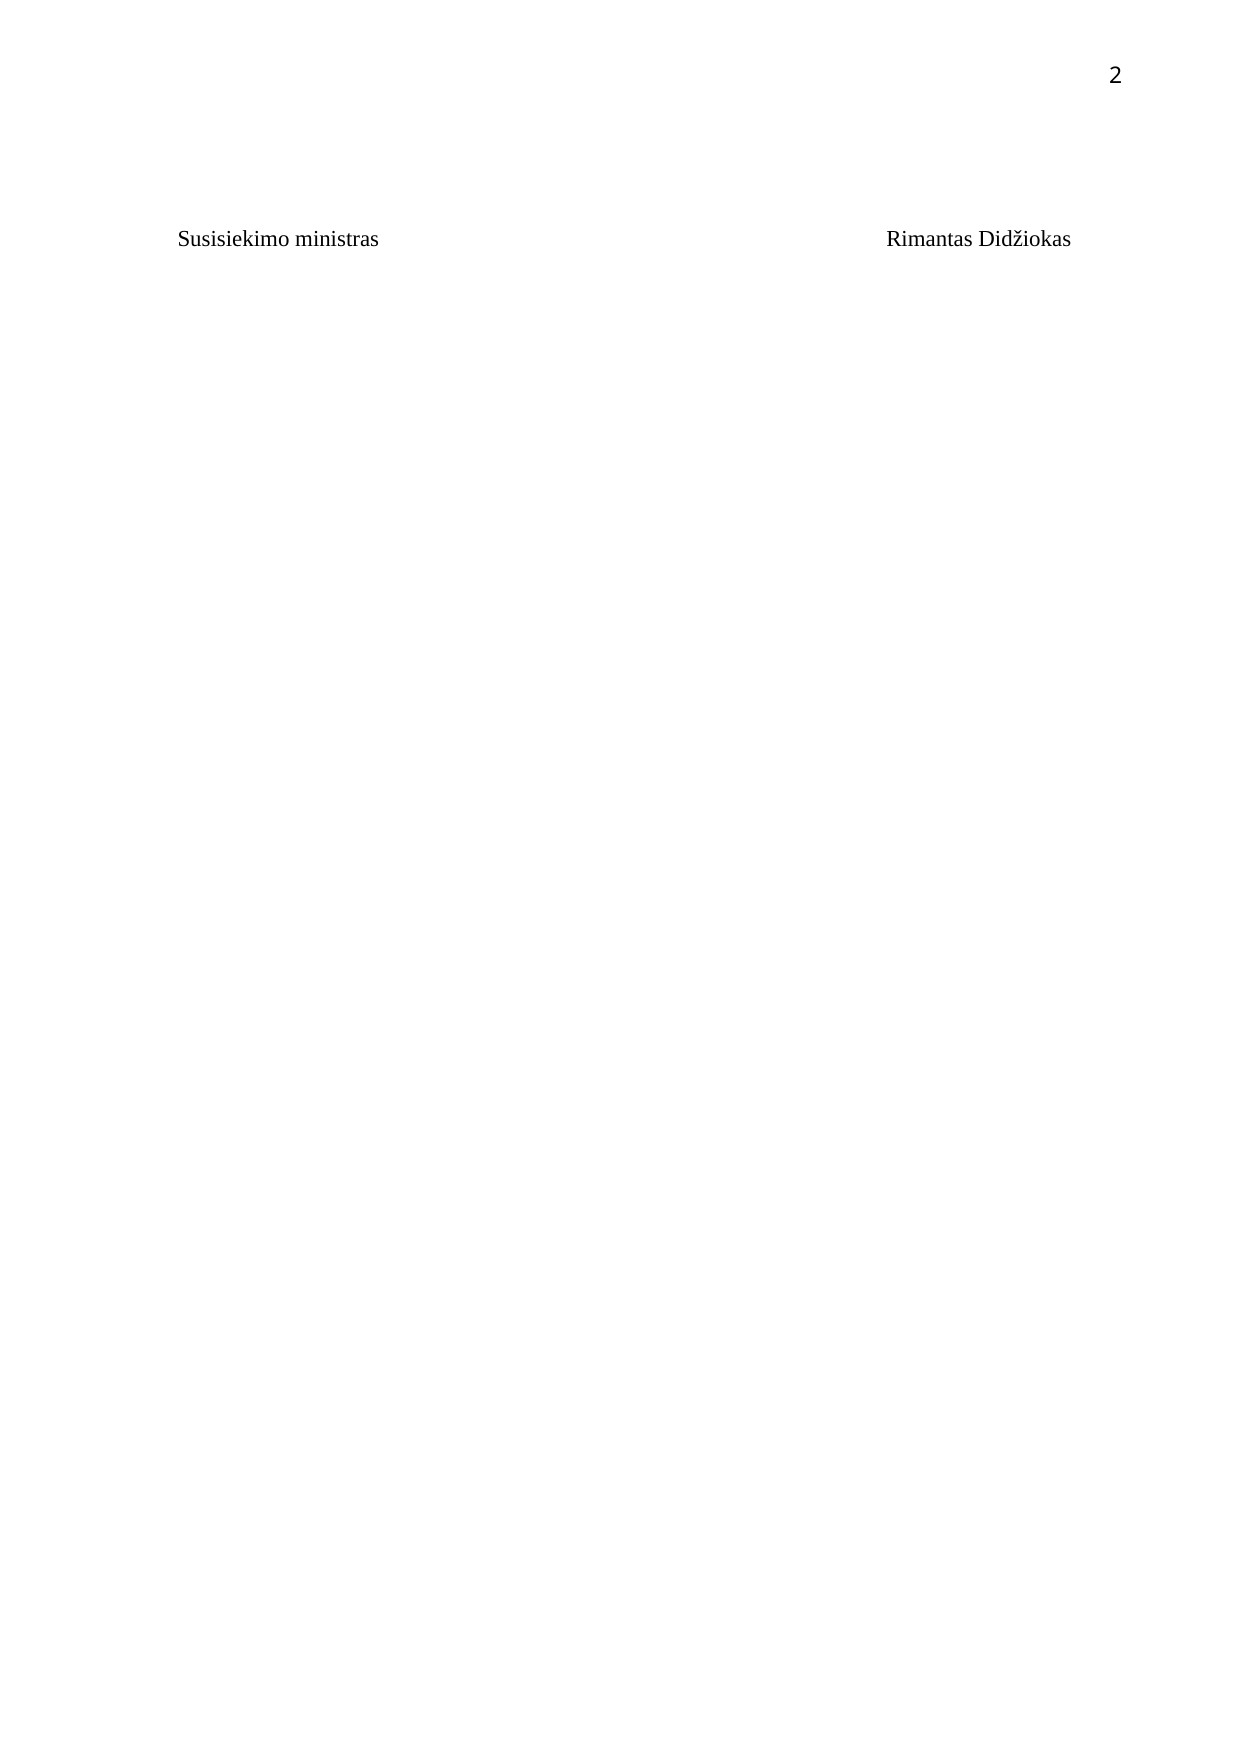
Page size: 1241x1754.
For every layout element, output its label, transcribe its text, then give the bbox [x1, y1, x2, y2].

text Susisiekimo ministras Rimantas Didžiokas [177, 225, 1122, 252]
